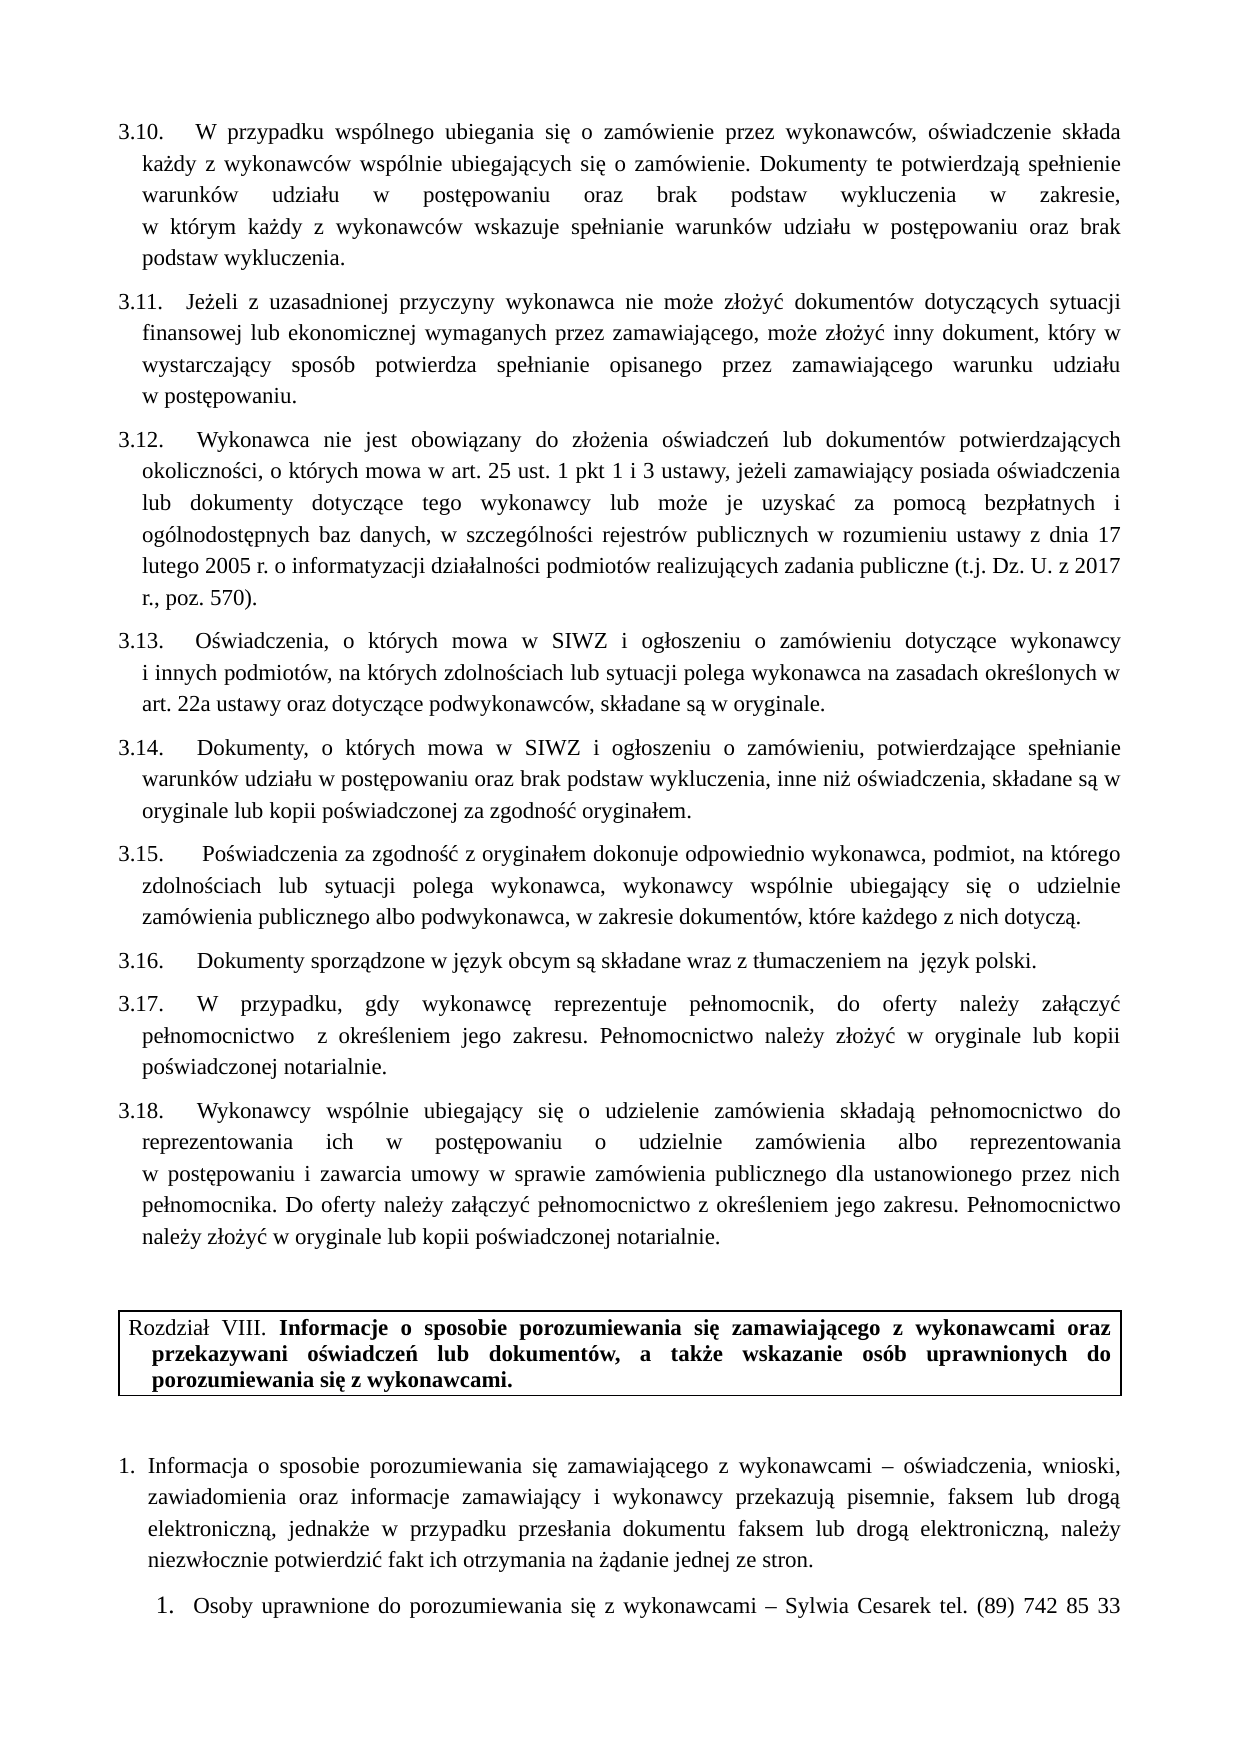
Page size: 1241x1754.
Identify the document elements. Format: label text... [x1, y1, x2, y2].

list Osoby uprawnione do porozumiewania się z wykonawcami – Sylwia Cesarek tel. (89) 742 85 33 [156, 1590, 1122, 1618]
list W przypadku, gdy wykonawcę reprezentuje pełnomocnik, do oferty należy załączyć pełnomocnictwo z określeniem jego zakresu. Pełnomocnictwo należy złożyć w oryginale lub kopii poświadczonej notarialnie. [118, 990, 1122, 1080]
list Jeżeli z uzasadnionej przyczyny wykonawca nie może złożyć dokumentów dotyczących sytuacji finansowej lub ekonomicznej wymaganych przez zamawiającego, może złożyć inny dokument, który w wystarczający sposób potwierdza spełnianie opisanego przez zamawiającego warunku udziału w postępowaniu. [118, 288, 1122, 409]
list Wykonawca nie jest obowiązany do złożenia oświadczeń lub dokumentów potwierdzających okoliczności, o których mowa w art. 25 ust. 1 pkt 1 i 3 ustawy, jeżeli zamawiający posiada oświadczenia lub dokumenty dotyczące tego wykonawcy lub może je uzyskać za pomocą bezpłatnych i ogólnodostępnych baz danych, w szczególności rejestrów publicznych w rozumieniu ustawy z dnia 17 lutego 2005 r. o informatyzacji działalności podmiotów realizujących zadania publiczne (t.j. Dz. U. z 2017 r., poz. 570). [118, 426, 1122, 610]
list Oświadczenia, o których mowa w SIWZ i ogłoszeniu o zamówieniu dotyczące wykonawcy i innych podmiotów, na których zdolnościach lub sytuacji polega wykonawca na zasadach określonych w art. 22a ustawy oraz dotyczące podwykonawców, składane są w oryginale. [118, 627, 1122, 717]
list Dokumenty, o których mowa w SIWZ i ogłoszeniu o zamówieniu, potwierdzające spełnianie warunków udziału w postępowaniu oraz brak podstaw wykluczenia, inne niż oświadczenia, składane są w oryginale lub kopii poświadczonej za zgodność oryginałem. [118, 734, 1122, 823]
list Dokumenty sporządzone w język obcym są składane wraz z tłumaczeniem na język polski. [118, 947, 1122, 973]
list Poświadczenia za zgodność z oryginałem dokonuje odpowiednio wykonawca, podmiot, na którego zdolnościach lub sytuacji polega wykonawca, wykonawcy wspólnie ubiegający się o udzielnie zamówienia publicznego albo podwykonawca, w zakresie dokumentów, które każdego z nich dotyczą. [118, 840, 1122, 930]
list W przypadku wspólnego ubiegania się o zamówienie przez wykonawców, oświadczenie składa każdy z wykonawców wspólnie ubiegających się o zamówienie. Dokumenty te potwierdzają spełnienie warunków udziału w postępowaniu oraz brak podstaw wykluczenia w zakresie, w którym każdy z wykonawców wskazuje spełnianie warunków udziału w postępowaniu oraz brak podstaw wykluczenia. [118, 118, 1122, 271]
list Wykonawcy wspólnie ubiegający się o udzielenie zamówienia składają pełnomocnictwo do reprezentowania ich w postępowaniu o udzielnie zamówienia albo reprezentowania w postępowaniu i zawarcia umowy w sprawie zamówienia publicznego dla ustanowionego przez nich pełnomocnika. Do oferty należy załączyć pełnomocnictwo z określeniem jego zakresu. Pełnomocnictwo należy złożyć w oryginale lub kopii poświadczonej notarialnie. [118, 1097, 1122, 1249]
list Informacja o sposobie porozumiewania się zamawiającego z wykonawcami – oświadczenia, wnioski, zawiadomienia oraz informacje zamawiający i wykonawcy przekazują pisemnie, faksem lub drogą elektroniczną, jednakże w przypadku przesłania dokumentu faksem lub drogą elektroniczną, należy niezwłocznie potwierdzić fakt ich otrzymania na żądanie jednej ze stron. [118, 1452, 1122, 1573]
text Rozdział VIII. Informacje o sposobie porozumiewania się zamawiającego z wykonawcami oraz przekazywani oświadczeń lub dokumentów, a także wskazanie osób uprawnionych do porozumiewania się z wykonawcami. [120, 1312, 1120, 1395]
